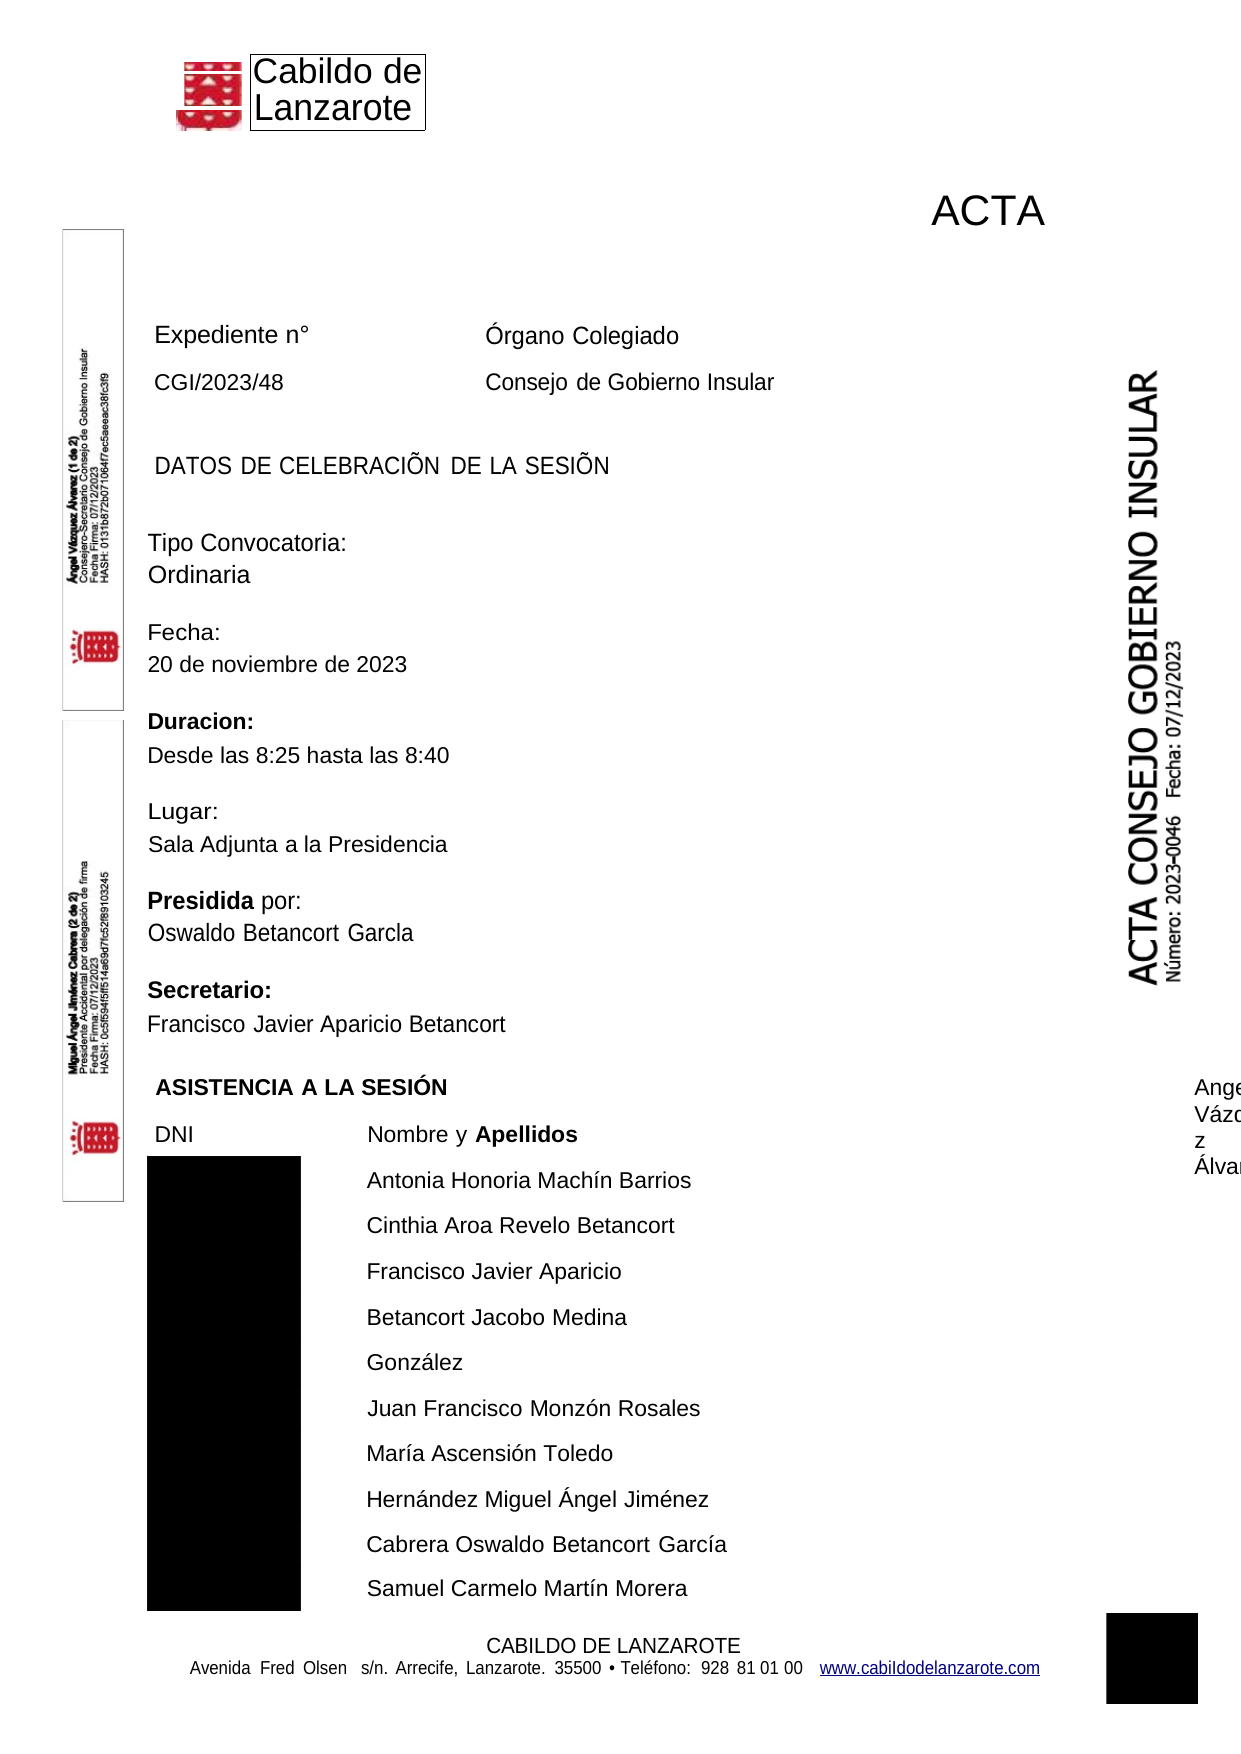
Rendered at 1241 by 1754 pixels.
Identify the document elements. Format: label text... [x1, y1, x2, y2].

text Desde las 8:25 hasta las 8:40 [147, 742, 1128, 768]
picture [1106, 1613, 1198, 1704]
picture [62, 229, 124, 711]
text [1184, 886, 1196, 914]
text [1184, 798, 1196, 824]
text [1184, 708, 1196, 735]
subtitle Secretario: [147, 976, 1196, 1004]
text CGI/2023/48 [154, 369, 312, 395]
picture [62, 720, 124, 1202]
text Presidida por: [147, 886, 1128, 914]
subtitle Expediente n° [154, 320, 312, 349]
text Francisco Javier Aparicio Betancort [147, 1009, 1196, 1037]
text Duracion: [147, 708, 1128, 735]
subtitle ACTA [931, 186, 1196, 235]
text Fecha: [147, 619, 1128, 645]
text Angel Vázquez Álvarez [1194, 1074, 1240, 1179]
subtitle Órgano Colegiado [485, 321, 779, 350]
subtitle DATOS DE CELEBRACIÕN DE LA SESIÕN [154, 451, 1128, 479]
text Juan Francisco Monzón Rosales María Ascensión Toledo Hernández Miguel Ángel Jiménez Cabrera Oswaldo Betancort García [366, 1394, 730, 1557]
picture [1128, 370, 1184, 986]
text Tipo Convocatoria: Ordinaria [147, 528, 447, 589]
picture [176, 110, 242, 131]
picture [184, 62, 242, 71]
picture [184, 74, 242, 106]
text [1184, 619, 1196, 645]
subtitle Oswaldo Betancort Garcla [148, 918, 1128, 947]
text Sala Adjunta a la Presidencia [148, 831, 1128, 858]
text Consejo de Gobierno Insular [485, 368, 779, 396]
text DNI Nombre y Apellidos [154, 1121, 734, 1147]
text Lugar: [147, 798, 1128, 824]
text Samuel Carmelo Martín Morera [367, 1577, 734, 1602]
picture [146, 1155, 302, 1611]
text 20 de noviembre de 2023 [147, 651, 1128, 677]
text Antonia Honoria Machín Barrios Cinthia Aroa Revelo Betancort Francisco Javier Aparicio Betancort Jacobo Medina González [366, 1167, 725, 1375]
text ASISTENCIA A LA SESIÓN [155, 1074, 734, 1101]
